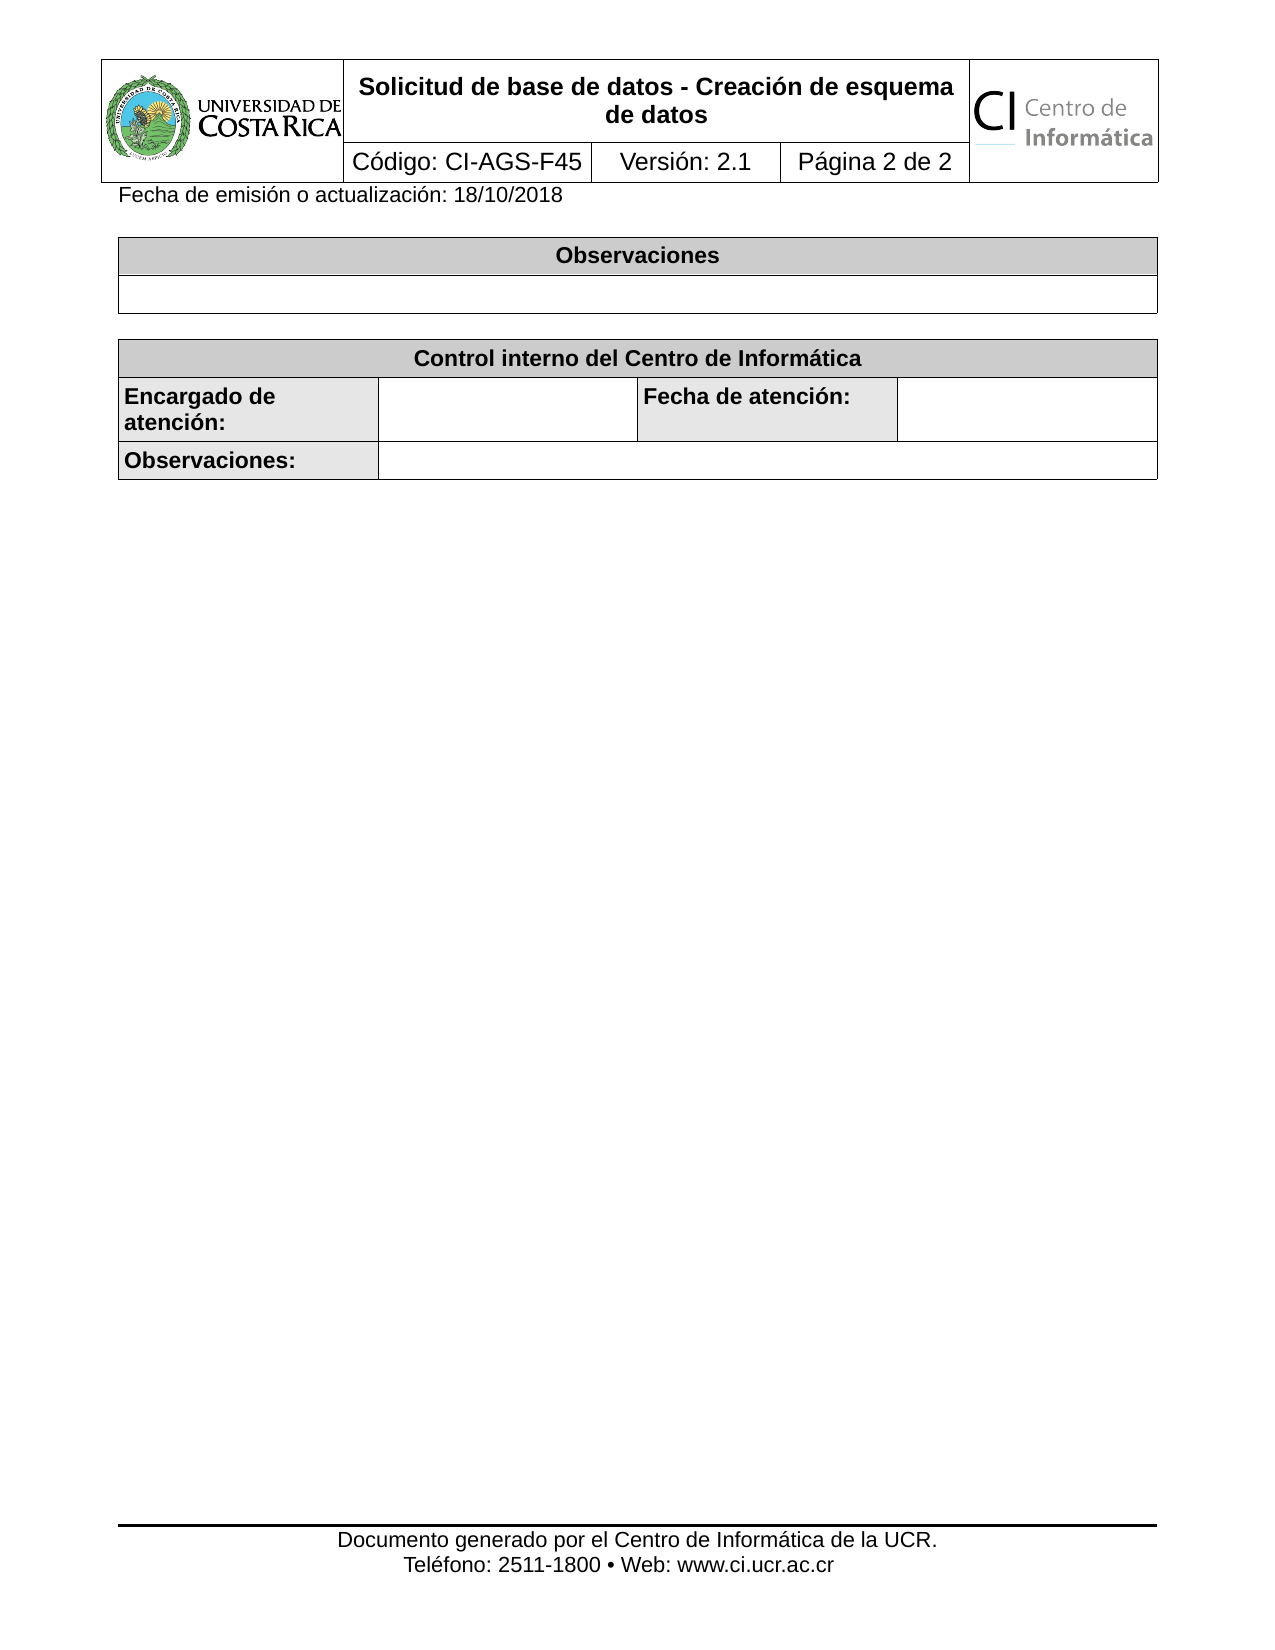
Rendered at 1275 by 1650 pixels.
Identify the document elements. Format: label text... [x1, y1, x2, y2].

picture [105, 74, 342, 161]
table_cell [119, 276, 1157, 312]
table_cell [379, 442, 1157, 479]
table_cell [898, 378, 1157, 441]
table_cell Encargado de atención: [119, 378, 378, 441]
table_cell Observaciones: [119, 442, 378, 479]
table_cell Fecha de atención: [638, 378, 897, 441]
table_cell Observaciones [119, 238, 1157, 274]
table_cell [379, 378, 637, 441]
table_header Control interno del Centro de Informática [119, 340, 1157, 377]
picture [972, 82, 1154, 152]
